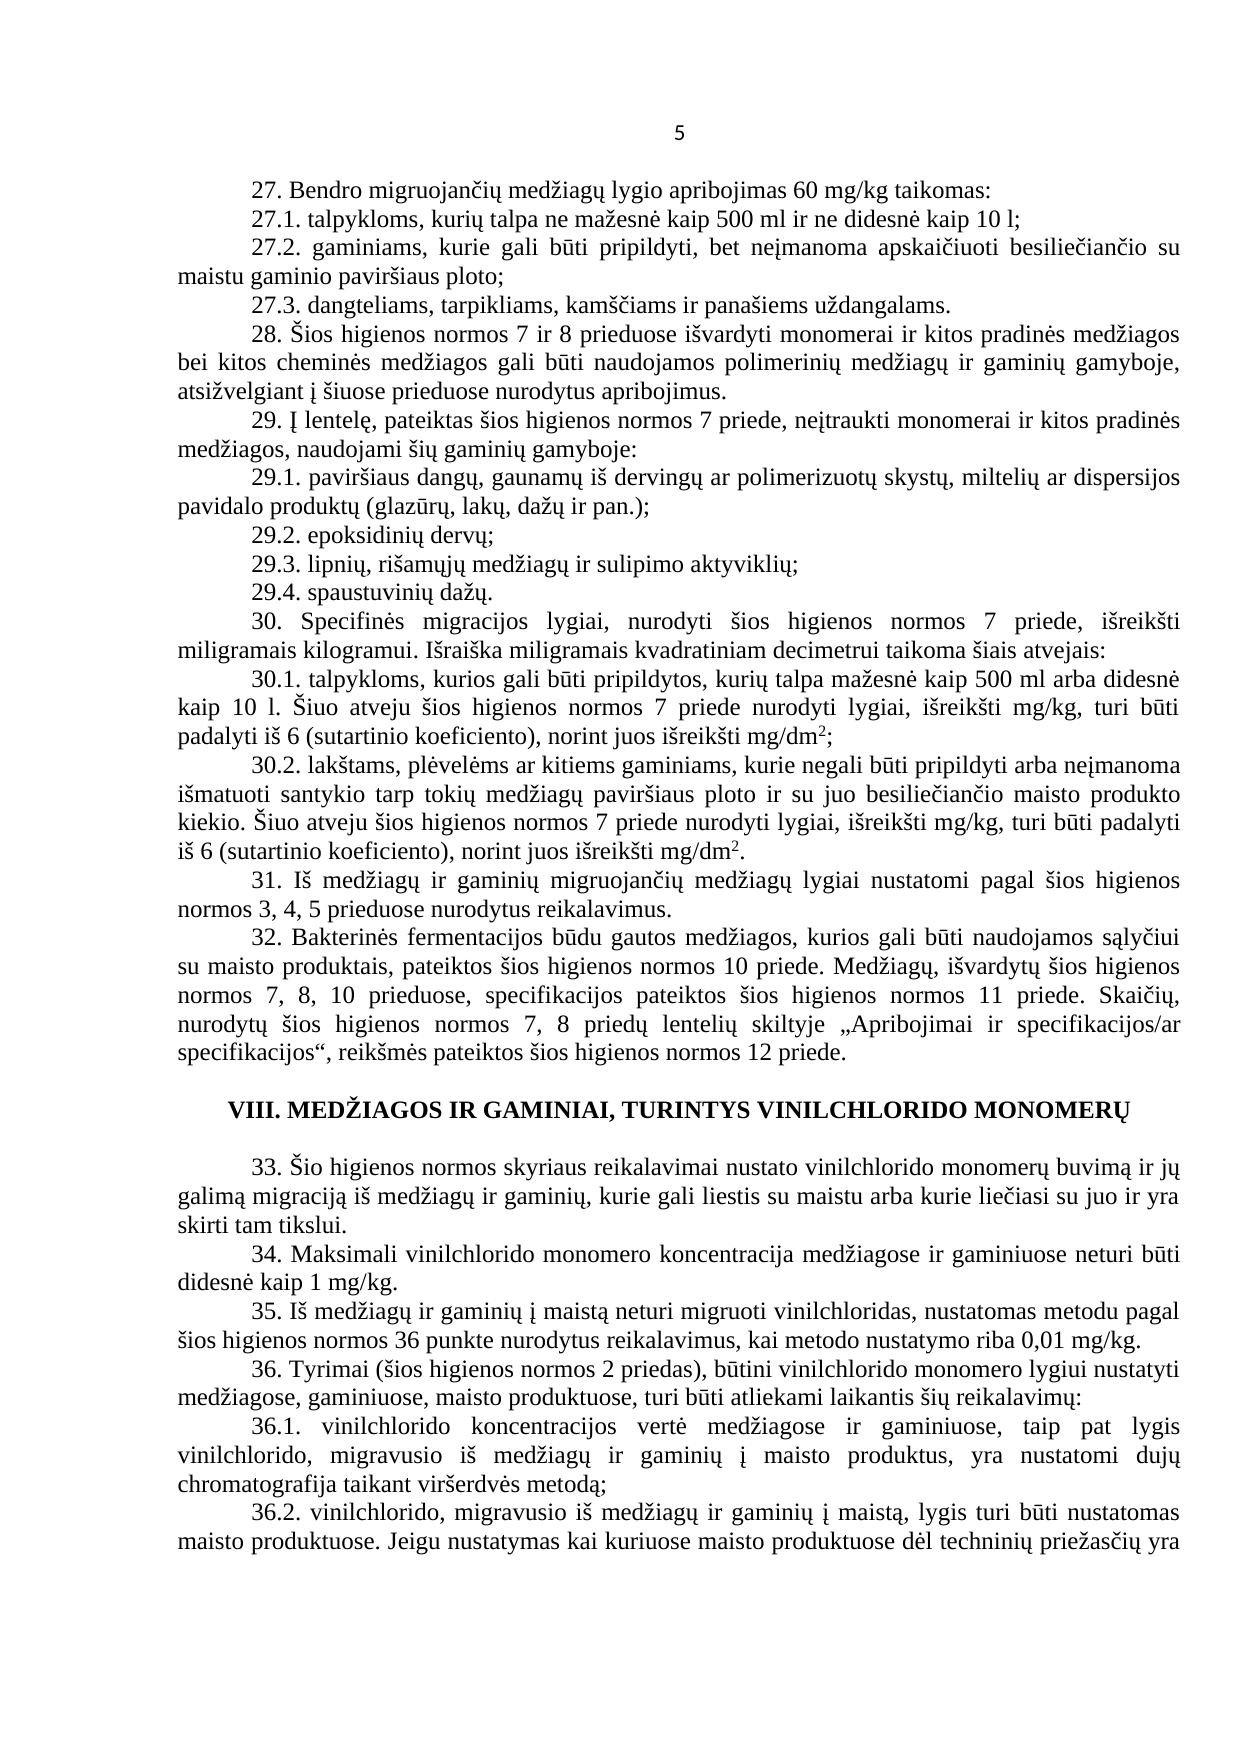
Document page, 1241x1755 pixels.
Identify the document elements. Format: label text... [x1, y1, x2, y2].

text 33. Šio higienos normos skyriaus reikalavimai nustato vinilchlorido monomerų buvimą ir jų galimą migraciją iš medžiagų ir gaminių, kurie gali liestis su maistu arba kurie liečiasi su juo ir yra skirti tam tikslui. [177, 1152, 1181, 1239]
text 29.1. paviršiaus dangų, gaunamų iš dervingų ar polimerizuotų skystų, miltelių ar dispersijos pavidalo produktų (glazūrų, lakų, dažų ir pan.); [177, 462, 1181, 520]
text 27. Bendro migruojančių medžiagų lygio apribojimas 60 mg/kg taikomas: [177, 175, 1181, 204]
text 36. Tyrimai (šios higienos normos 2 priedas), būtini vinilchlorido monomero lygiui nustatyti medžiagose, gaminiuose, maisto produktuose, turi būti atliekami laikantis šių reikalavimų: [177, 1354, 1181, 1411]
text VIII. MEDŽIAGOS IR GAMINIAI, TURINTYS VINILCHLORIDO MONOMERŲ [177, 1095, 1181, 1124]
text 29.3. lipnių, rišamųjų medžiagų ir sulipimo aktyviklių; [177, 549, 1181, 577]
text 32. Bakterinės fermentacijos būdu gautos medžiagos, kurios gali būti naudojamos sąlyčiui su maisto produktais, pateiktos šios higienos normos 10 priede. Medžiagų, išvardytų šios higienos normos 7, 8, 10 prieduose, specifikacijos pateiktos šios higienos normos 11 priede. Skaičių, nurodytų šios higienos normos 7, 8 priedų lentelių skiltyje „Apribojimai ir specifikacijos/ar specifikacijos“, reikšmės pateiktos šios higienos normos 12 priede. [177, 922, 1181, 1066]
text 36.1. vinilchlorido koncentracijos vertė medžiagose ir gaminiuose, taip pat lygis vinilchlorido, migravusio iš medžiagų ir gaminių į maisto produktus, yra nustatomi dujų chromatografija taikant viršerdvės metodą; [177, 1411, 1181, 1497]
text 30.2. lakštams, plėvelėms ar kitiems gaminiams, kurie negali būti pripildyti arba neįmanoma išmatuoti santykio tarp tokių medžiagų paviršiaus ploto ir su juo besiliečiančio maisto produkto kiekio. Šiuo atveju šios higienos normos 7 priede nurodyti lygiai, išreikšti mg/kg, turi būti padalyti iš 6 (sutartinio koeficiento), norint juos išreikšti mg/dm2. [177, 750, 1181, 865]
text 28. Šios higienos normos 7 ir 8 prieduose išvardyti monomerai ir kitos pradinės medžiagos bei kitos cheminės medžiagos gali būti naudojamos polimerinių medžiagų ir gaminių gamyboje, atsižvelgiant į šiuose prieduose nurodytus apribojimus. [177, 319, 1181, 405]
text 29.2. epoksidinių dervų; [177, 520, 1181, 549]
text 27.1. talpykloms, kurių talpa ne mažesnė kaip 500 ml ir ne didesnė kaip 10 l; [177, 204, 1181, 232]
text 30. Specifinės migracijos lygiai, nurodyti šios higienos normos 7 priede, išreikšti miligramais kilogramui. Išraiška miligramais kvadratiniam decimetrui taikoma šiais atvejais: [177, 606, 1181, 664]
text 35. Iš medžiagų ir gaminių į maistą neturi migruoti vinilchloridas, nustatomas metodu pagal šios higienos normos 36 punkte nurodytus reikalavimus, kai metodo nustatymo riba 0,01 mg/kg. [177, 1296, 1181, 1354]
text 27.2. gaminiams, kurie gali būti pripildyti, bet neįmanoma apskaičiuoti besiliečiančio su maistu gaminio paviršiaus ploto; [177, 232, 1181, 290]
text 31. Iš medžiagų ir gaminių migruojančių medžiagų lygiai nustatomi pagal šios higienos normos 3, 4, 5 prieduose nurodytus reikalavimus. [177, 865, 1181, 922]
text 30.1. talpykloms, kurios gali būti pripildytos, kurių talpa mažesnė kaip 500 ml arba didesnė kaip 10 l. Šiuo atveju šios higienos normos 7 priede nurodyti lygiai, išreikšti mg/kg, turi būti padalyti iš 6 (sutartinio koeficiento), norint juos išreikšti mg/dm2; [177, 664, 1181, 750]
text 34. Maksimali vinilchlorido monomero koncentracija medžiagose ir gaminiuose neturi būti didesnė kaip 1 mg/kg. [177, 1239, 1181, 1296]
text 27.3. dangteliams, tarpikliams, kamščiams ir panašiems uždangalams. [177, 290, 1181, 319]
text 29.4. spaustuvinių dažų. [177, 577, 1181, 606]
text 36.2. vinilchlorido, migravusio iš medžiagų ir gaminių į maistą, lygis turi būti nustatomas maisto produktuose. Jeigu nustatymas kai kuriuose maisto produktuose dėl techninių priežasčių yra [177, 1497, 1181, 1555]
text 29. Į lentelę, pateiktas šios higienos normos 7 priede, neįtraukti monomerai ir kitos pradinės medžiagos, naudojami šių gaminių gamyboje: [177, 405, 1181, 462]
